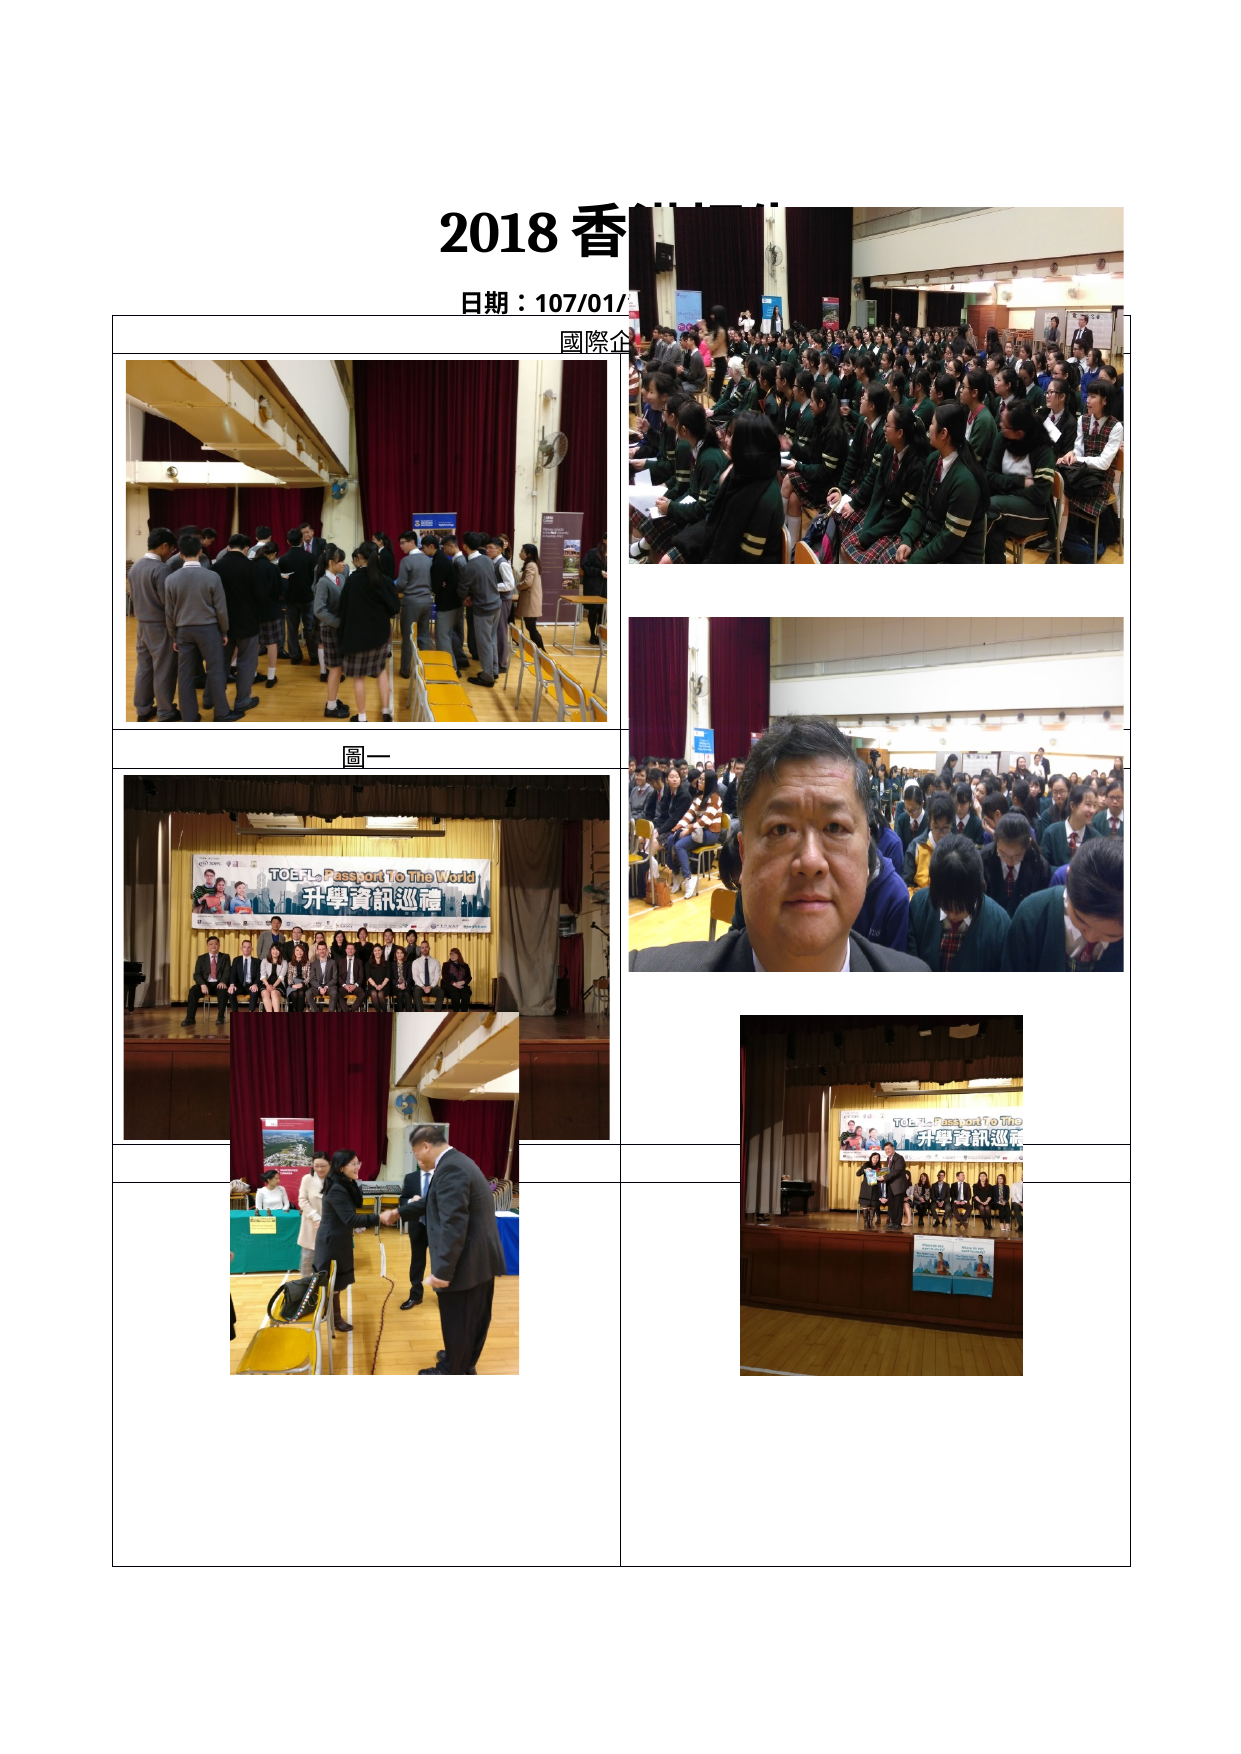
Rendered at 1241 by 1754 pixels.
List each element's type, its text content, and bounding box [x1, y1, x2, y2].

table_cell 圖二 [621, 730, 628, 768]
picture [628, 617, 1124, 972]
table_cell 圖二 [1124, 730, 1130, 768]
table_cell 國際企業系 [113, 316, 628, 353]
table_header 2018香港招生 日期：107/01/19-107/01/21 [112, 165, 1131, 314]
picture [628, 207, 1124, 564]
table_cell [113, 1183, 620, 1566]
picture [740, 1015, 1023, 1376]
picture [123, 775, 610, 1375]
table_cell 圖四 [1023, 1145, 1130, 1182]
table_cell [621, 354, 1130, 729]
table_cell 國際企業系 [1124, 316, 1130, 353]
table_cell [113, 769, 620, 1144]
table_cell 圖一 [113, 730, 620, 768]
table_cell [113, 354, 620, 729]
picture [125, 360, 608, 722]
table_cell 圖三 [113, 1145, 230, 1182]
table_cell [621, 1183, 1130, 1566]
table_cell 圖三 [520, 1145, 620, 1182]
table_cell [621, 769, 1130, 1144]
table_cell 圖四 [621, 1145, 740, 1182]
table_cell 國際企業系 [563, 333, 580, 350]
